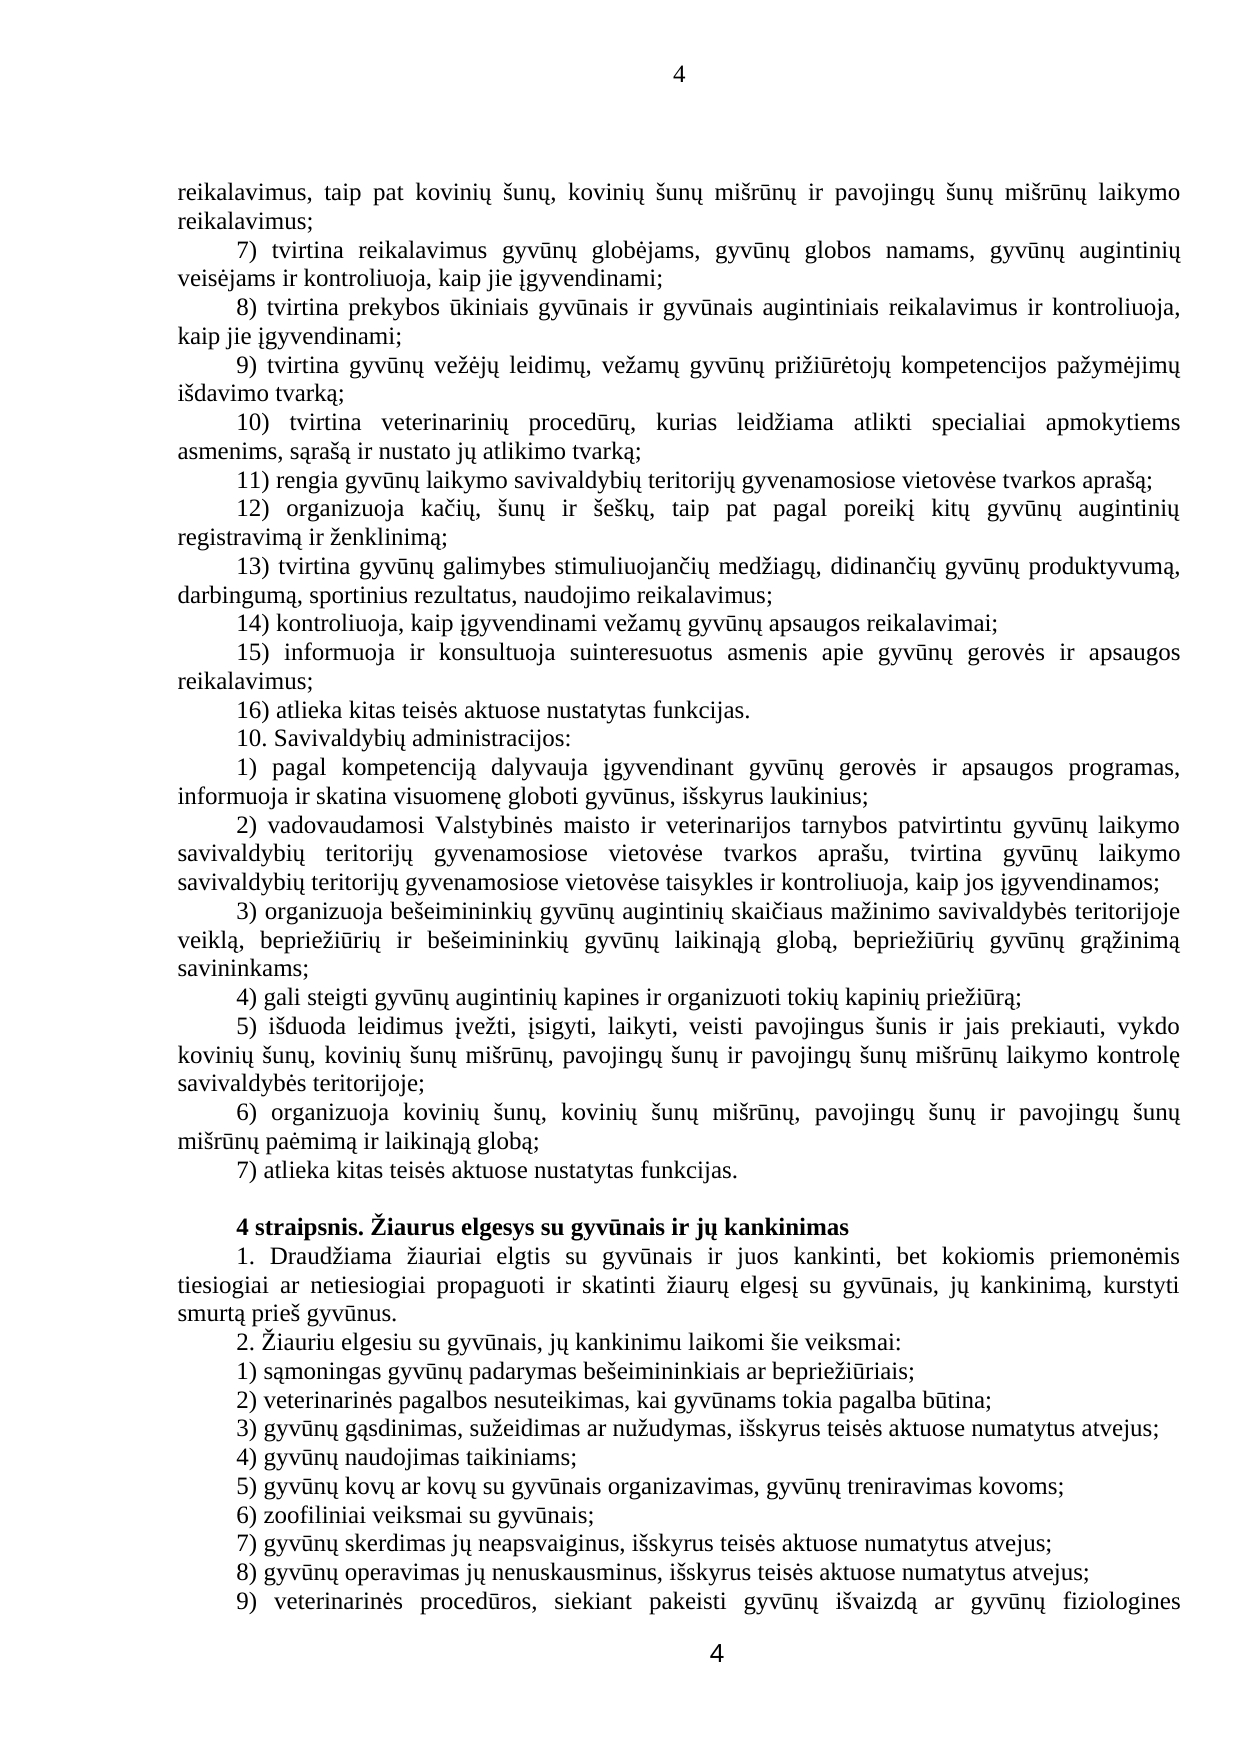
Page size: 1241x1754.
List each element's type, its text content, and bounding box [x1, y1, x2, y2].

text 4 straipsnis. Žiaurus elgesys su gyvūnais ir jų kankinimas [177, 1212, 1181, 1241]
text 3) gyvūnų gąsdinimas, sužeidimas ar nužudymas, išskyrus teisės aktuose numatytus atvejus; [177, 1413, 1181, 1442]
text 15) informuoja ir konsultuoja suinteresuotus asmenis apie gyvūnų gerovės ir apsaugos reikalavimus; [177, 637, 1181, 695]
text 9) veterinarinės procedūros, siekiant pakeisti gyvūnų išvaizdą ar gyvūnų fiziologines [177, 1586, 1181, 1615]
text 4) gyvūnų naudojimas taikiniams; [177, 1442, 1181, 1471]
text 7) atlieka kitas teisės aktuose nustatytas funkcijas. [177, 1155, 1181, 1183]
text 2) vadovaudamosi Valstybinės maisto ir veterinarijos tarnybos patvirtintu gyvūnų laikymo savivaldybių teritorijų gyvenamosiose vietovėse tvarkos aprašu, tvirtina gyvūnų laikymo savivaldybių teritorijų gyvenamosiose vietovėse taisykles ir kontroliuoja, kaip jos įgyvendinamos; [177, 810, 1181, 896]
text 2. Žiauriu elgesiu su gyvūnais, jų kankinimu laikomi šie veiksmai: [177, 1327, 1181, 1356]
text 1) pagal kompetenciją dalyvauja įgyvendinant gyvūnų gerovės ir apsaugos programas, informuoja ir skatina visuomenę globoti gyvūnus, išskyrus laukinius; [177, 752, 1181, 810]
text 16) atlieka kitas teisės aktuose nustatytas funkcijas. [177, 695, 1181, 723]
text reikalavimus, taip pat kovinių šunų, kovinių šunų mišrūnų ir pavojingų šunų mišrūnų laikymo reikalavimus; [177, 177, 1181, 235]
text 8) gyvūnų operavimas jų nenuskausminus, išskyrus teisės aktuose numatytus atvejus; [177, 1557, 1181, 1586]
text 5) gyvūnų kovų ar kovų su gyvūnais organizavimas, gyvūnų treniravimas kovoms; [177, 1471, 1181, 1500]
text 3) organizuoja bešeimininkių gyvūnų augintinių skaičiaus mažinimo savivaldybės teritorijoje veiklą, bepriežiūrių ir bešeimininkių gyvūnų laikinąją globą, bepriežiūrių gyvūnų grąžinimą savininkams; [177, 896, 1181, 982]
text 6) organizuoja kovinių šunų, kovinių šunų mišrūnų, pavojingų šunų ir pavojingų šunų mišrūnų paėmimą ir laikinąją globą; [177, 1097, 1181, 1155]
text 10. Savivaldybių administracijos: [177, 723, 1181, 752]
text 1. Draudžiama žiauriai elgtis su gyvūnais ir juos kankinti, bet kokiomis priemonėmis tiesiogiai ar netiesiogiai propaguoti ir skatinti žiaurų elgesį su gyvūnais, jų kankinimą, kurstyti smurtą prieš gyvūnus. [177, 1241, 1181, 1327]
text 2) veterinarinės pagalbos nesuteikimas, kai gyvūnams tokia pagalba būtina; [177, 1385, 1181, 1413]
text 14) kontroliuoja, kaip įgyvendinami vežamų gyvūnų apsaugos reikalavimai; [177, 608, 1181, 637]
text 10) tvirtina veterinarinių procedūrų, kurias leidžiama atlikti specialiai apmokytiems asmenims, sąrašą ir nustato jų atlikimo tvarką; [177, 407, 1181, 465]
text 5) išduoda leidimus įvežti, įsigyti, laikyti, veisti pavojingus šunis ir jais prekiauti, vykdo kovinių šunų, kovinių šunų mišrūnų, pavojingų šunų ir pavojingų šunų mišrūnų laikymo kontrolę savivaldybės teritorijoje; [177, 1011, 1181, 1097]
text 7) tvirtina reikalavimus gyvūnų globėjams, gyvūnų globos namams, gyvūnų augintinių veisėjams ir kontroliuoja, kaip jie įgyvendinami; [177, 235, 1181, 292]
text 9) tvirtina gyvūnų vežėjų leidimų, vežamų gyvūnų prižiūrėtojų kompetencijos pažymėjimų išdavimo tvarką; [177, 350, 1181, 407]
text 12) organizuoja kačių, šunų ir šeškų, taip pat pagal poreikį kitų gyvūnų augintinių registravimą ir ženklinimą; [177, 493, 1181, 551]
text 4) gali steigti gyvūnų augintinių kapines ir organizuoti tokių kapinių priežiūrą; [177, 982, 1181, 1011]
text 11) rengia gyvūnų laikymo savivaldybių teritorijų gyvenamosiose vietovėse tvarkos aprašą; [177, 465, 1181, 493]
text 7) gyvūnų skerdimas jų neapsvaiginus, išskyrus teisės aktuose numatytus atvejus; [177, 1528, 1181, 1557]
text 6) zoofiliniai veiksmai su gyvūnais; [177, 1500, 1181, 1528]
text 13) tvirtina gyvūnų galimybes stimuliuojančių medžiagų, didinančių gyvūnų produktyvumą, darbingumą, sportinius rezultatus, naudojimo reikalavimus; [177, 551, 1181, 608]
text 1) sąmoningas gyvūnų padarymas bešeimininkiais ar bepriežiūriais; [177, 1356, 1181, 1385]
text 8) tvirtina prekybos ūkiniais gyvūnais ir gyvūnais augintiniais reikalavimus ir kontroliuoja, kaip jie įgyvendinami; [177, 292, 1181, 350]
